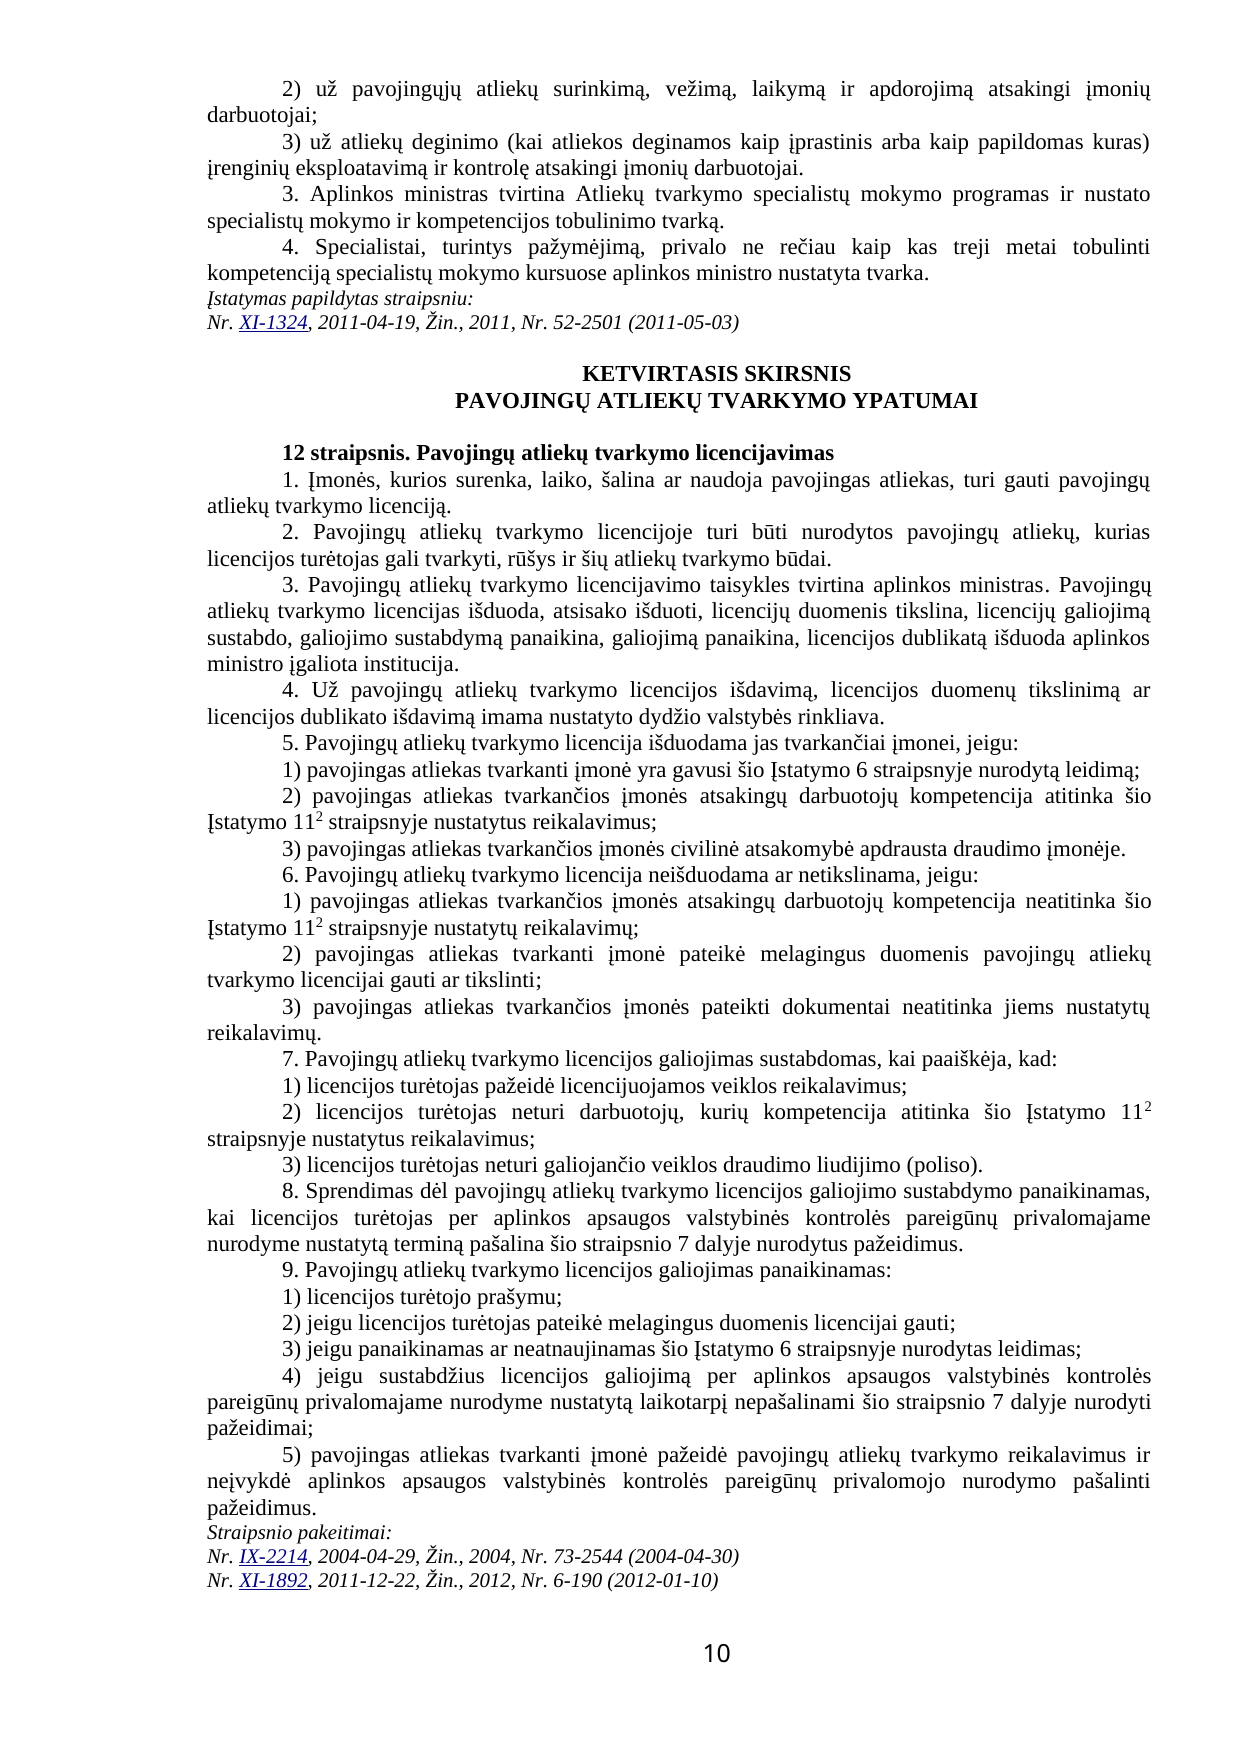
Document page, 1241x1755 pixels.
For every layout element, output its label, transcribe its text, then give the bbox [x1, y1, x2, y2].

text 3) licencijos turėtojas neturi galiojančio veiklos draudimo liudijimo (poliso). [207, 1151, 1152, 1177]
text 1) pavojingas atliekas tvarkančios įmonės atsakingų darbuotojų kompetencija neatitinka šio Įstatymo 112 straipsnyje nustatytų reikalavimų; [207, 887, 1152, 940]
text 4) jeigu sustabdžius licencijos galiojimą per aplinkos apsaugos valstybinės kontrolės pareigūnų privalomajame nurodyme nustatytą laikotarpį nepašalinami šio straipsnio 7 dalyje nurodyti pažeidimai; [207, 1362, 1152, 1441]
text Ketvirtasis skirsnis [207, 360, 1152, 387]
text 3) pavojingas atliekas tvarkančios įmonės pateikti dokumentai neatitinka jiems nustatytų reikalavimų. [207, 993, 1152, 1046]
text 3. Pavojingų atliekų tvarkymo licencijavimo taisykles tvirtina aplinkos ministras. Pavojingų atliekų tvarkymo licencijas išduoda, atsisako išduoti, licencijų duomenis tikslina, licencijų galiojimą sustabdo, galiojimo sustabdymą panaikina, galiojimą panaikina, licencijos dublikatą išduoda aplinkos ministro įgaliota institucija. [207, 571, 1152, 677]
text 12 straipsnis. Pavojingų atliekų tvarkymo licencijavimas [207, 439, 1152, 466]
text 3) jeigu panaikinamas ar neatnaujinamas šio Įstatymo 6 straipsnyje nurodytas leidimas; [207, 1335, 1152, 1362]
text 4. Specialistai, turintys pažymėjimą, privalo ne rečiau kaip kas treji metai tobulinti kompetenciją specialistų mokymo kursuose aplinkos ministro nustatyta tvarka. [207, 233, 1152, 286]
text Nr. IX-2214, 2004-04-29, Žin., 2004, Nr. 73-2544 (2004-04-30) [207, 1544, 1152, 1568]
text 3. Aplinkos ministras tvirtina Atliekų tvarkymo specialistų mokymo programas ir nustato specialistų mokymo ir kompetencijos tobulinimo tvarką. [207, 180, 1152, 233]
text 5. Pavojingų atliekų tvarkymo licencija išduodama jas tvarkančiai įmonei, jeigu: [207, 729, 1152, 756]
text 4. Už pavojingų atliekų tvarkymo licencijos išdavimą, licencijos duomenų tikslinimą ar licencijos dublikato išdavimą imama nustatyto dydžio valstybės rinkliava. [207, 677, 1152, 729]
text Įstatymas papildytas straipsniu: [207, 286, 1152, 310]
text 2) licencijos turėtojas neturi darbuotojų, kurių kompetencija atitinka šio Įstatymo 112 straipsnyje nustatytus reikalavimus; [207, 1098, 1152, 1151]
text Nr. XI-1324, 2011-04-19, Žin., 2011, Nr. 52-2501 (2011-05-03) [207, 310, 1152, 334]
text 2) jeigu licencijos turėtojas pateikė melagingus duomenis licencijai gauti; [207, 1309, 1152, 1335]
text 1) pavojingas atliekas tvarkanti įmonė yra gavusi šio Įstatymo 6 straipsnyje nurodytą leidimą; [207, 756, 1152, 782]
text 9. Pavojingų atliekų tvarkymo licencijos galiojimas panaikinamas: [207, 1256, 1152, 1283]
text 7. Pavojingų atliekų tvarkymo licencijos galiojimas sustabdomas, kai paaiškėja, kad: [207, 1046, 1152, 1072]
text Straipsnio pakeitimai: [207, 1520, 1152, 1544]
text Nr. XI-1892, 2011-12-22, Žin., 2012, Nr. 6-190 (2012-01-10) [207, 1568, 1152, 1592]
text 2) pavojingas atliekas tvarkanti įmonė pateikė melagingus duomenis pavojingų atliekų tvarkymo licencijai gauti ar tikslinti; [207, 940, 1152, 993]
text 5) pavojingas atliekas tvarkanti įmonė pažeidė pavojingų atliekų tvarkymo reikalavimus ir neįvykdė aplinkos apsaugos valstybinės kontrolės pareigūnų privalomojo nurodymo pašalinti pažeidimus. [207, 1441, 1152, 1520]
text 1. Įmonės, kurios surenka, laiko, šalina ar naudoja pavojingas atliekas, turi gauti pavojingų atliekų tvarkymo licenciją. [207, 466, 1152, 518]
text 2) pavojingas atliekas tvarkančios įmonės atsakingų darbuotojų kompetencija atitinka šio Įstatymo 112 straipsnyje nustatytus reikalavimus; [207, 782, 1152, 835]
text 3) už atliekų deginimo (kai atliekos deginamos kaip įprastinis arba kaip papildomas kuras) įrenginių eksploatavimą ir kontrolę atsakingi įmonių darbuotojai. [207, 128, 1152, 180]
text 1) licencijos turėtojo prašymu; [207, 1283, 1152, 1309]
text 6. Pavojingų atliekų tvarkymo licencija neišduodama ar netikslinama, jeigu: [207, 861, 1152, 887]
text 2. Pavojingų atliekų tvarkymo licencijoje turi būti nurodytos pavojingų atliekų, kurias licencijos turėtojas gali tvarkyti, rūšys ir šių atliekų tvarkymo būdai. [207, 518, 1152, 571]
text 8. Sprendimas dėl pavojingų atliekų tvarkymo licencijos galiojimo sustabdymo panaikinamas, kai licencijos turėtojas per aplinkos apsaugos valstybinės kontrolės pareigūnų privalomajame nurodyme nustatytą terminą pašalina šio straipsnio 7 dalyje nurodytus pažeidimus. [207, 1177, 1152, 1256]
text 2) už pavojingųjų atliekų surinkimą, vežimą, laikymą ir apdorojimą atsakingi įmonių darbuotojai; [207, 75, 1152, 128]
text 1) licencijos turėtojas pažeidė licencijuojamos veiklos reikalavimus; [207, 1072, 1152, 1098]
text 3) pavojingas atliekas tvarkančios įmonės civilinė atsakomybė apdrausta draudimo įmonėje. [207, 835, 1152, 861]
text PAVOJINGŲ ATLIEKŲ TVARKYMO YPATUMAI [207, 387, 1152, 413]
